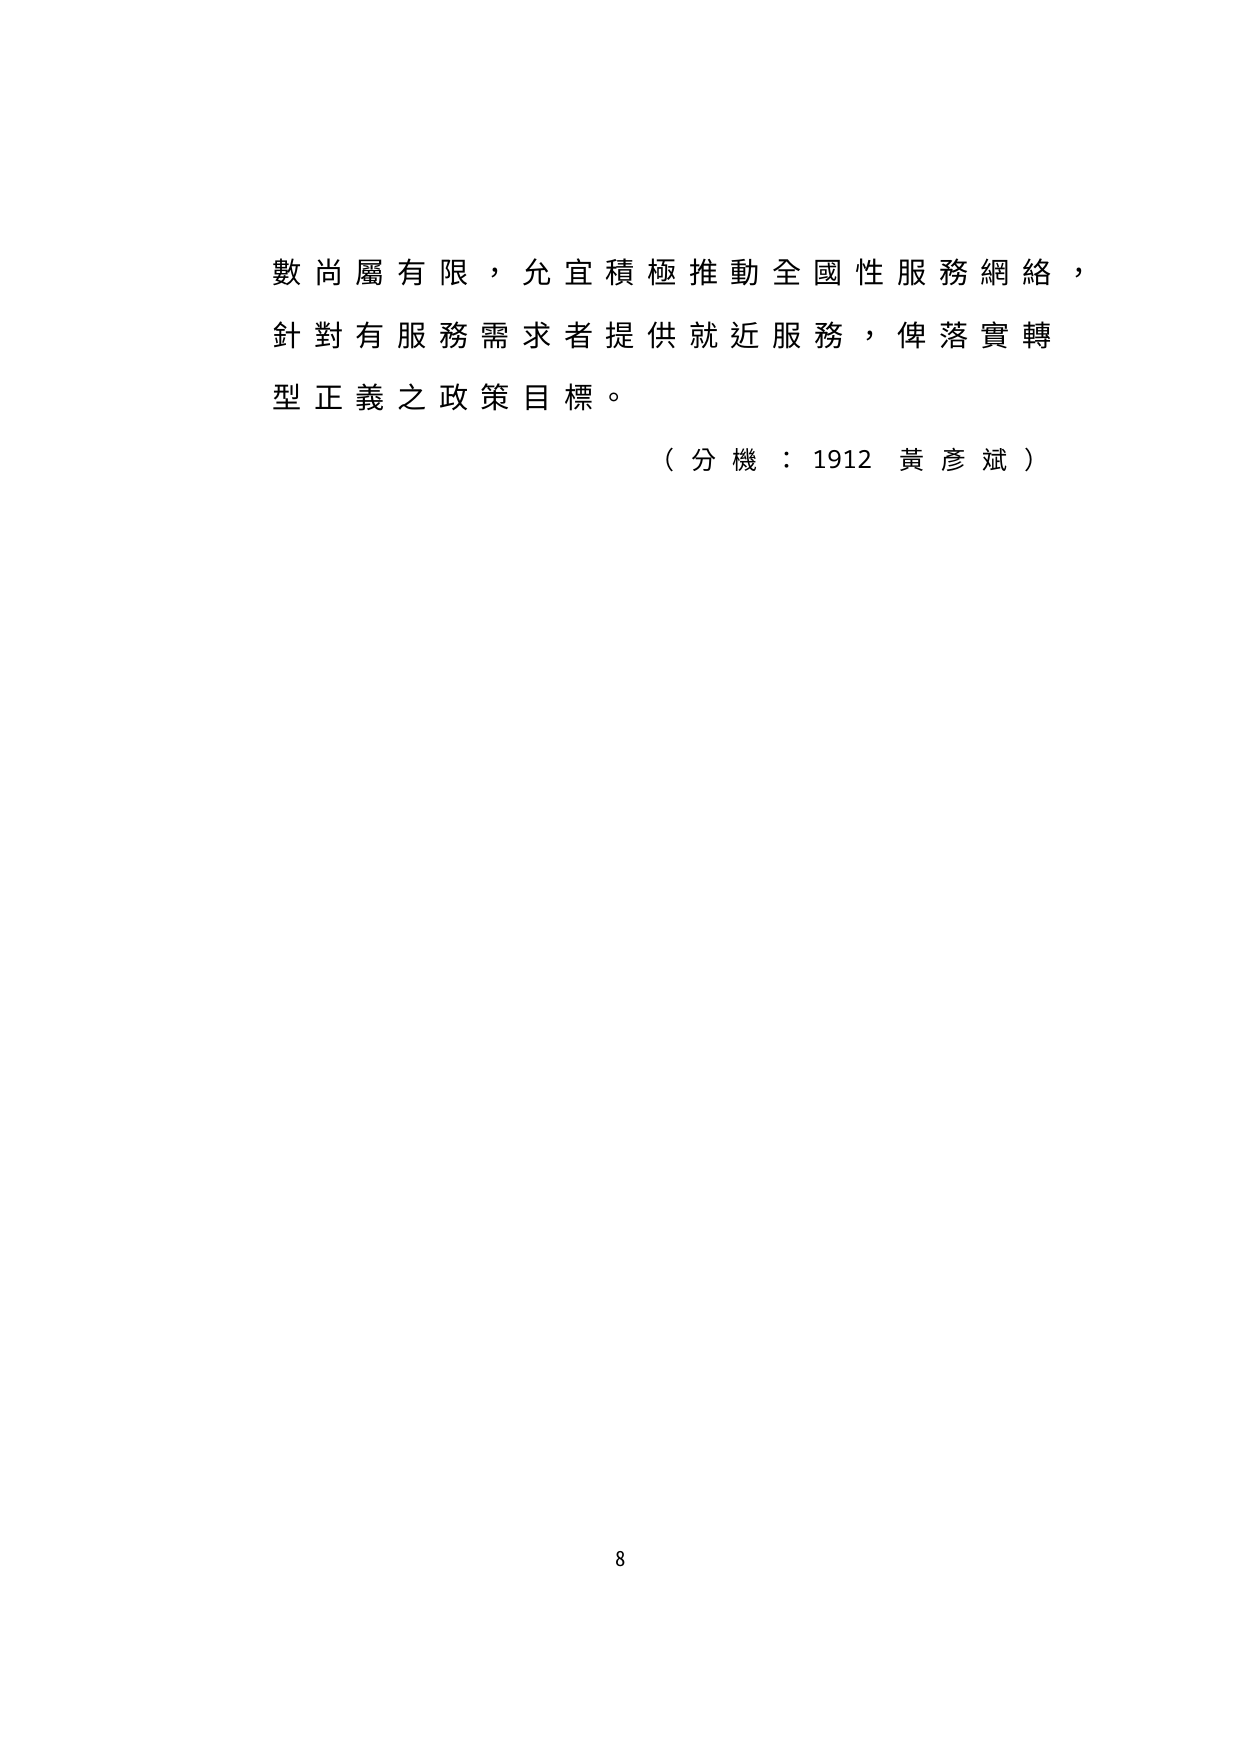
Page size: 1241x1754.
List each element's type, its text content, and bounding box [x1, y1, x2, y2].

text 綜上，促轉會109年度辦理政治暴力心理療癒計畫，雖已有初步成果，惟由於服務據點主要分布於臺北、臺中及高雄，且受益人數尚屬有限，允宜積極推動全國性服務網絡，針對有服務需求者提供就近服務，俾落實轉型正義之政策目標。 [242, 229, 1058, 417]
text （分機：1912 黃彥斌） [183, 417, 1058, 479]
